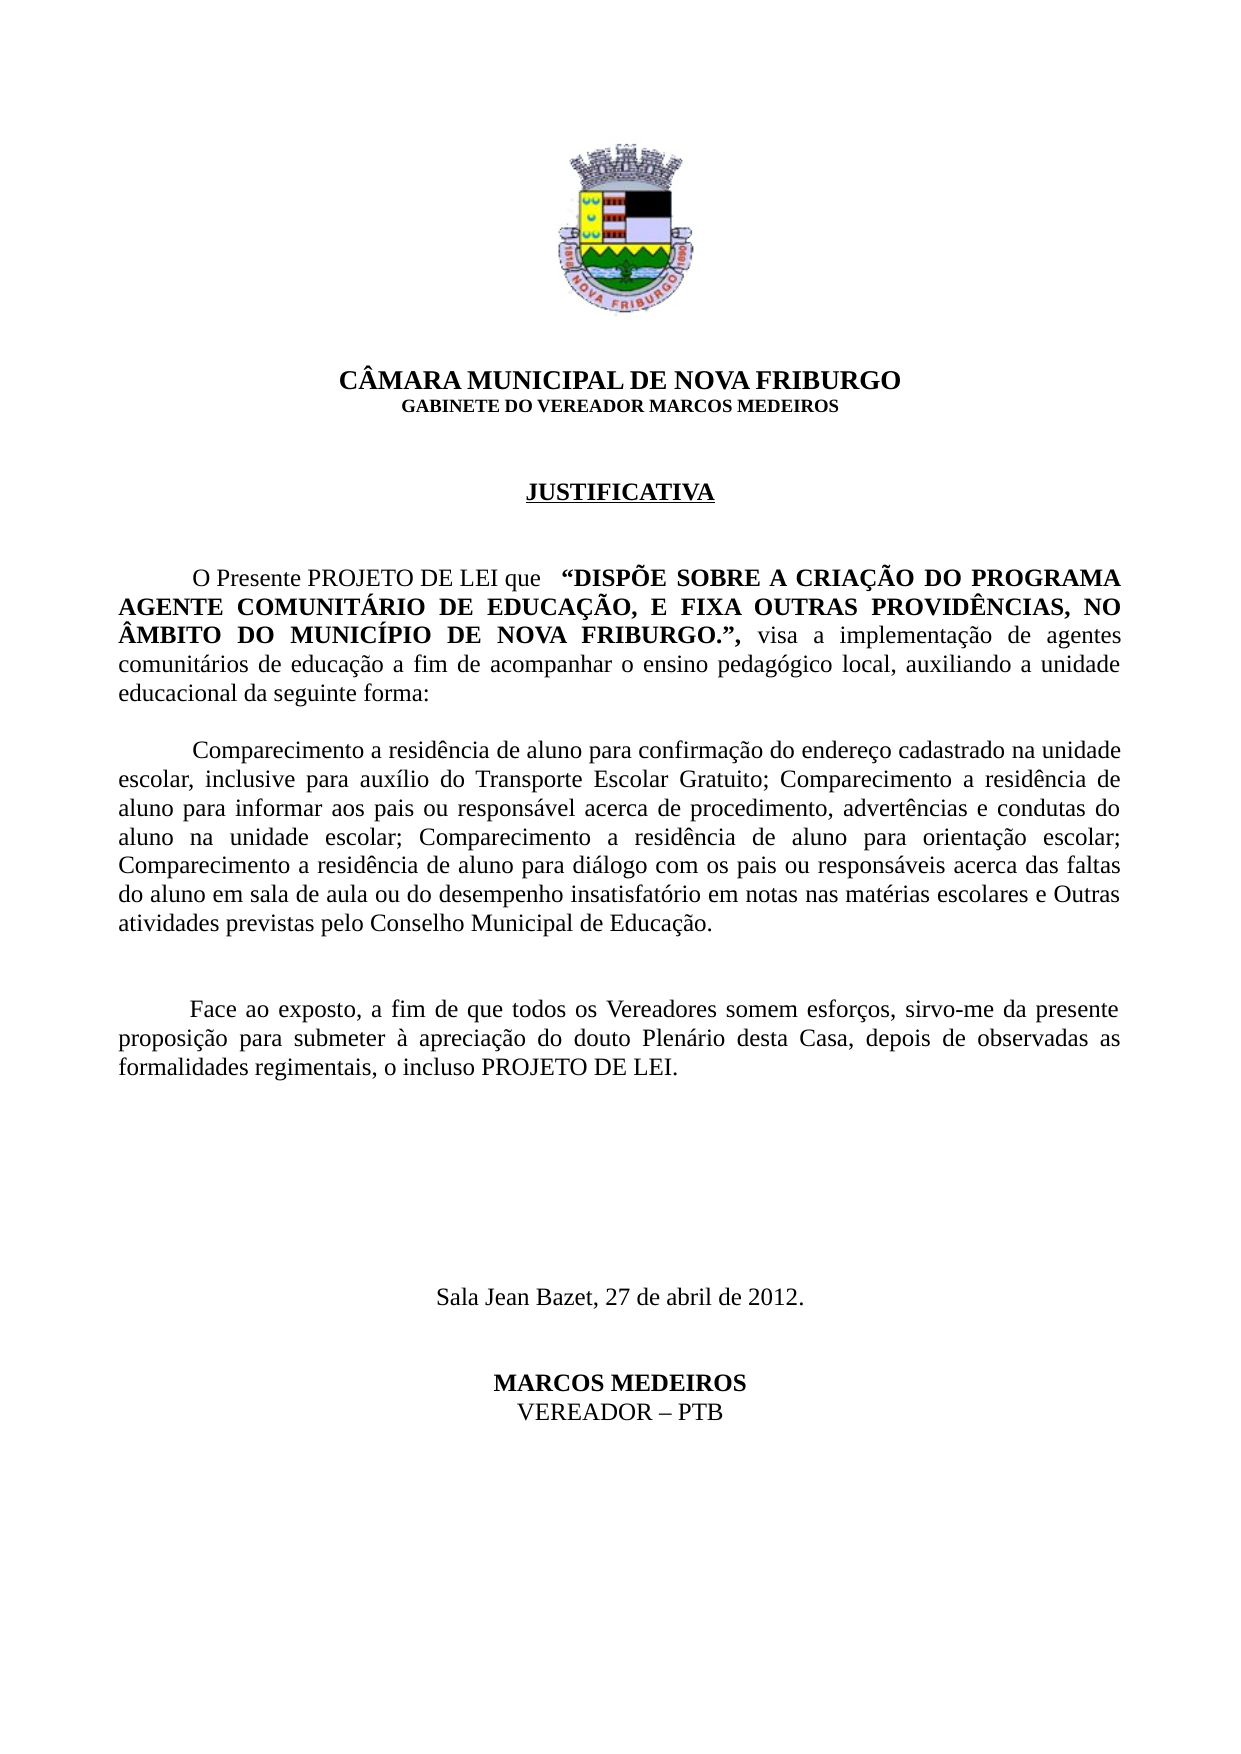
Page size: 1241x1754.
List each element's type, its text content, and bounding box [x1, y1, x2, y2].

text JUSTIFICATIVA [118, 477, 1122, 506]
text MARCOS MEDEIROS [118, 1368, 1122, 1397]
text CÂMARA MUNICIPAL DE NOVA FRIBURGO [118, 364, 1122, 395]
text VEREADOR – PTB [118, 1397, 1122, 1426]
picture [537, 127, 703, 327]
text Comparecimento a residência de aluno para confirmação do endereço cadastrado na unidade escolar, inclusive para auxílio do Transporte Escolar Gratuito; Comparecimento a residência de aluno para informar aos pais ou responsável acerca de procedimento, advertências e condutas do aluno na unidade escolar; Comparecimento a residência de aluno para orientação escolar; Comparecimento a residência de aluno para diálogo com os pais ou responsáveis acerca das faltas do aluno em sala de aula ou do desempenho insatisfatório em notas nas matérias escolares e Outras atividades previstas pelo Conselho Municipal de Educação. [118, 736, 1122, 937]
text Sala Jean Bazet, 27 de abril de 2012. [118, 1282, 1122, 1311]
text Face ao exposto, a fim de que todos os Vereadores somem esforços, sirvo-me da presente proposição para submeter à apreciação do douto Plenário desta Casa, depois de observadas as formalidades regimentais, o incluso PROJETO DE LEI. [118, 994, 1122, 1081]
text O Presente PROJETO DE LEI que “DISPÕE SOBRE A CRIAÇÃO DO PROGRAMA AGENTE COMUNITÁRIO DE EDUCAÇÃO, E FIXA OUTRAS PROVIDÊNCIAS, NO ÂMBITO DO MUNICÍPIO DE NOVA FRIBURGO.”, visa a implementação de agentes comunitários de educação a fim de acompanhar o ensino pedagógico local, auxiliando a unidade educacional da seguinte forma: [118, 563, 1122, 707]
text GABINETE DO VEREADOR MARCOS MEDEIROS [118, 395, 1122, 417]
